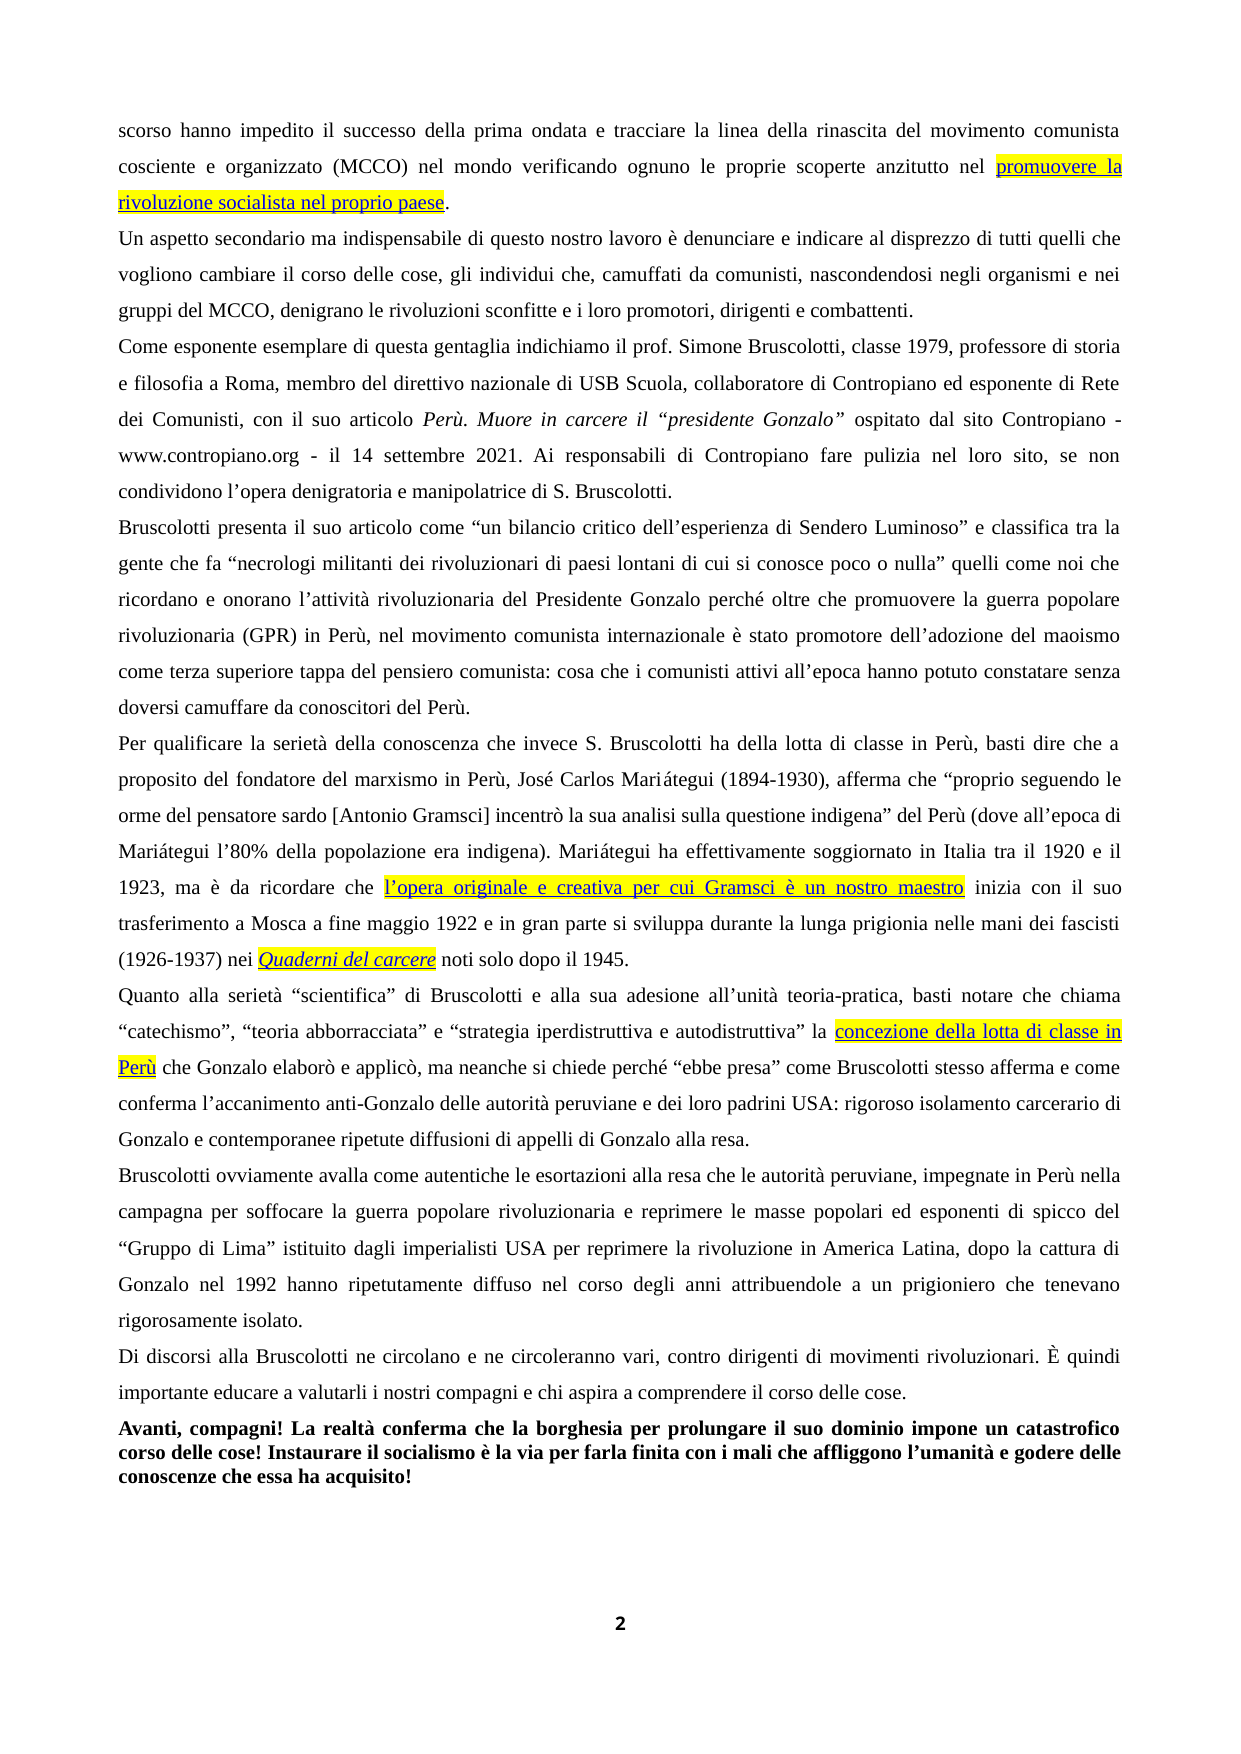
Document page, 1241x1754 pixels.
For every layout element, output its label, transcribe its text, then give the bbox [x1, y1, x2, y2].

text Quanto alla serietà “scientifica” di Bruscolotti e alla sua adesione all’unità teoria-pratica, basti notare che chiama “catechismo”, “teoria abborracciata” e “strategia iperdistruttiva e autodistruttiva” la concezione della lotta di classe in Perù che Gonzalo elaborò e applicò, ma neanche si chiede perché “ebbe presa” come Bruscolotti stesso afferma e come conferma l’accanimento anti-Gonzalo delle autorità peruviane e dei loro padrini USA: rigoroso isolamento carcerario di Gonzalo e contemporanee ripetute diffusioni di appelli di Gonzalo alla resa. [118, 983, 1122, 1151]
text Di discorsi alla Bruscolotti ne circolano e ne circoleranno vari, contro dirigenti di movimenti rivoluzionari. È quindi importante educare a valutarli i nostri compagni e chi aspira a comprendere il corso delle cose. [118, 1343, 1122, 1404]
text Bruscolotti ovviamente avalla come autentiche le esortazioni alla resa che le autorità peruviane, impegnate in Perù nella campagna per soffocare la guerra popolare rivoluzionaria e reprimere le masse popolari ed esponenti di spicco del “Gruppo di Lima” istituito dagli imperialisti USA per reprimere la rivoluzione in America Latina, dopo la cattura di Gonzalo nel 1992 hanno ripetutamente diffuso nel corso degli anni attribuendole a un prigioniero che tenevano rigorosamente isolato. [118, 1163, 1122, 1332]
text scorso hanno impedito il successo della prima ondata e tracciare la linea della rinascita del movimento comunista cosciente e organizzato (MCCO) nel mondo verificando ognuno le proprie scoperte anzitutto nel promuovere la rivoluzione socialista nel proprio paese. [118, 118, 1122, 214]
text Un aspetto secondario ma indispensabile di questo nostro lavoro è denunciare e indicare al disprezzo di tutti quelli che vogliono cambiare il corso delle cose, gli individui che, camuffati da comunisti, nascondendosi negli organismi e nei gruppi del MCCO, denigrano le rivoluzioni sconfitte e i loro promotori, dirigenti e combattenti. [118, 226, 1122, 322]
text Per qualificare la serietà della conoscenza che invece S. Bruscolotti ha della lotta di classe in Perù, basti dire che a proposito del fondatore del marxismo in Perù, José Carlos Mariátegui (1894-1930), afferma che “proprio seguendo le orme del pensatore sardo [Antonio Gramsci] incentrò la sua analisi sulla questione indigena” del Perù (dove all’epoca di Mariátegui l’80% della popolazione era indigena). Mariátegui ha effettivamente soggiornato in Italia tra il 1920 e il 1923, ma è da ricordare che l’opera originale e creativa per cui Gramsci è un nostro maestro inizia con il suo trasferimento a Mosca a fine maggio 1922 e in gran parte si sviluppa durante la lunga prigionia nelle mani dei fascisti (1926-1937) nei Quaderni del carcere noti solo dopo il 1945. [118, 731, 1122, 971]
text Bruscolotti presenta il suo articolo come “un bilancio critico dell’esperienza di Sendero Luminoso” e classifica tra la gente che fa “necrologi militanti dei rivoluzionari di paesi lontani di cui si conosce poco o nulla” quelli come noi che ricordano e onorano l’attività rivoluzionaria del Presidente Gonzalo perché oltre che promuovere la guerra popolare rivoluzionaria (GPR) in Perù, nel movimento comunista internazionale è stato promotore dell’adozione del maoismo come terza superiore tappa del pensiero comunista: cosa che i comunisti attivi all’epoca hanno potuto constatare senza doversi camuffare da conoscitori del Perù. [118, 514, 1122, 719]
text Avanti, compagni! La realtà conferma che la borghesia per prolungare il suo dominio impone un catastrofico corso delle cose! Instaurare il socialismo è la via per farla finita con i mali che affliggono l’umanità e godere delle conoscenze che essa ha acquisito! [118, 1416, 1122, 1488]
text Come esponente esemplare di questa gentaglia indichiamo il prof. Simone Bruscolotti, classe 1979, professore di storia e filosofia a Roma, membro del direttivo nazionale di USB Scuola, collaboratore di Contropiano ed esponente di Rete dei Comunisti, con il suo articolo Perù. Muore in carcere il “presidente Gonzalo” ospitato dal sito Contropiano - www.contropiano.org - il 14 settembre 2021. Ai responsabili di Contropiano fare pulizia nel loro sito, se non condividono l’opera denigratoria e manipolatrice di S. Bruscolotti. [118, 334, 1122, 503]
